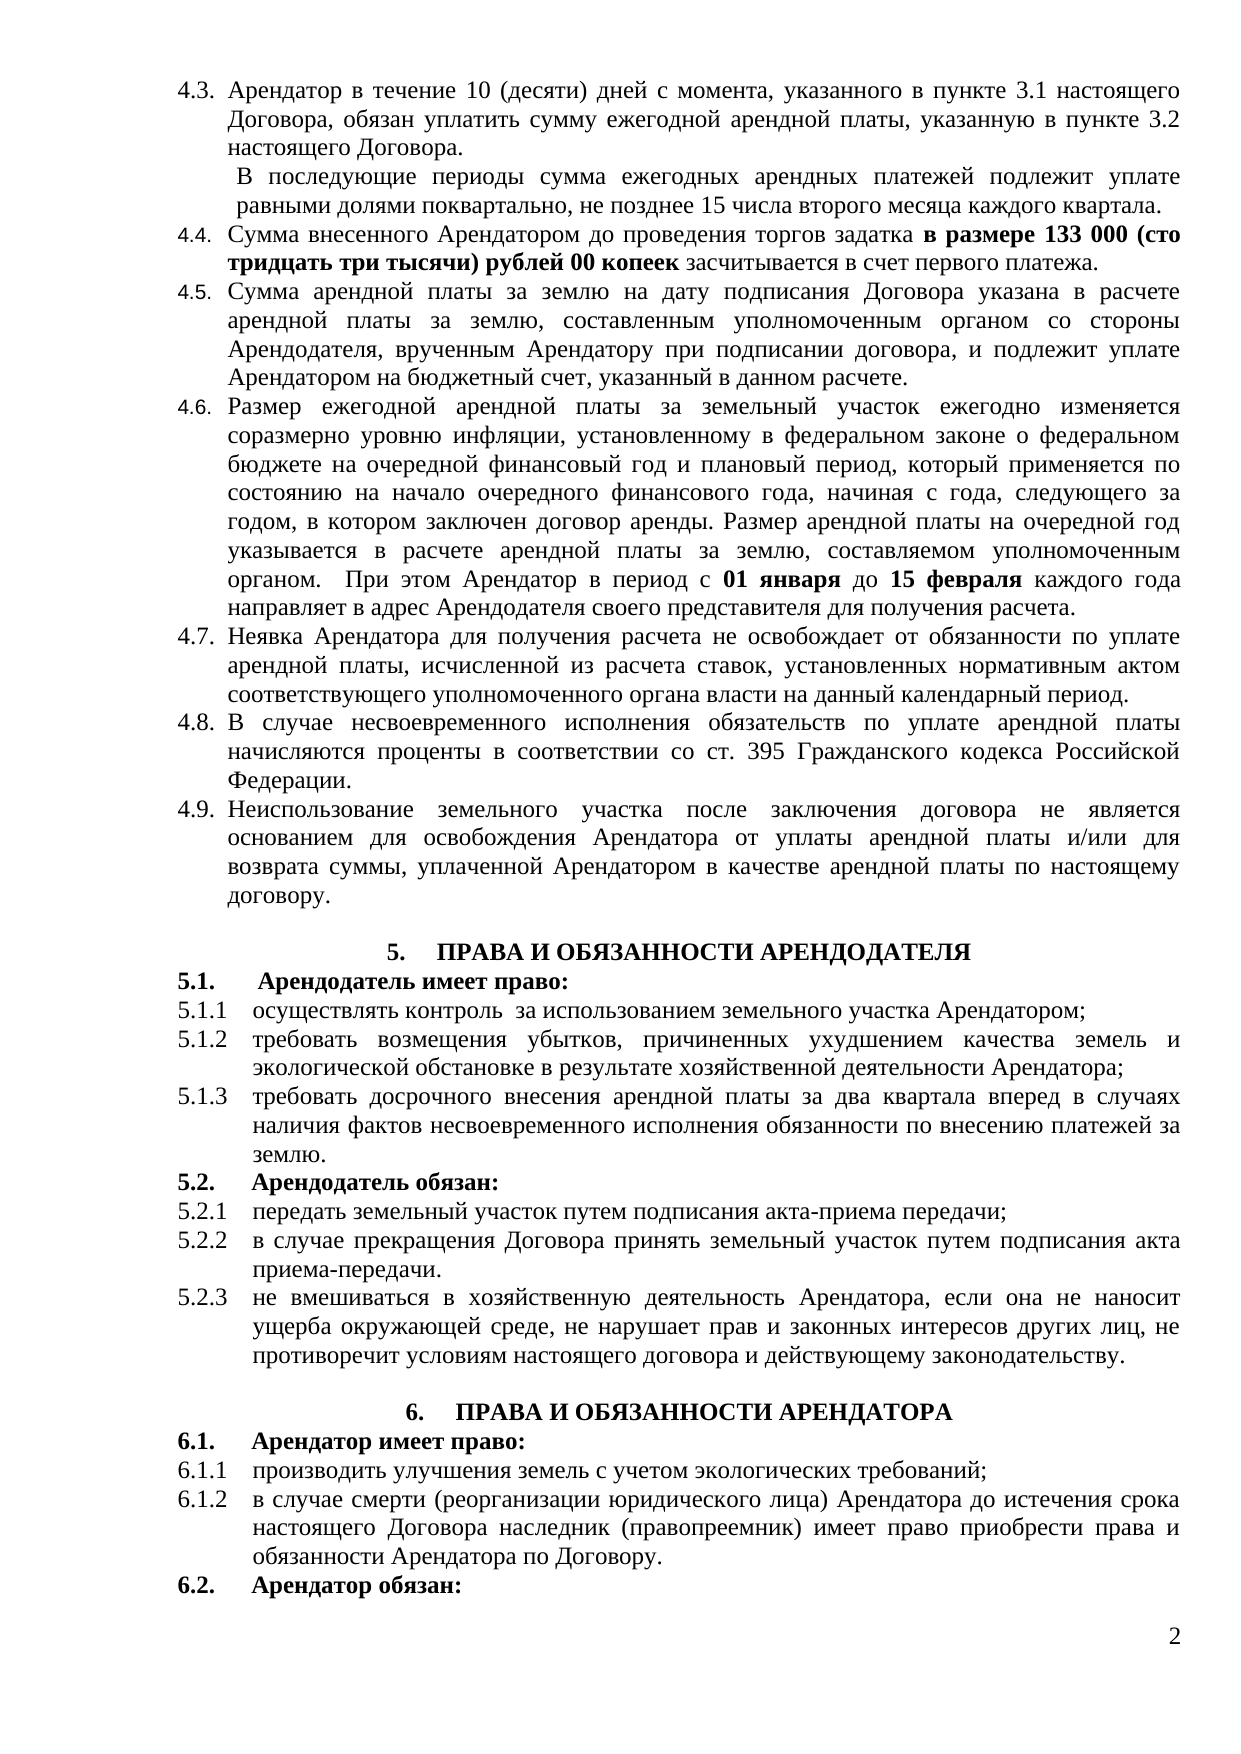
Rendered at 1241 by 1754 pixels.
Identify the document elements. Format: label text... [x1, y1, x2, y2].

text 5.2. Арендодатель обязан: [177, 1167, 1181, 1196]
list Арендатор в течение 10 (десяти) дней с момента, указанного в пункте 3.1 настоящего Договора, обязан уплатить сумму ежегодной арендной платы, указанную в пункте 3.2 настоящего Договора. [177, 75, 1181, 161]
text В последующие периоды сумма ежегодных арендных платежей подлежит уплате равными долями поквартально, не позднее 15 числа второго месяца каждого квартала. [236, 161, 1181, 219]
list Размер ежегодной арендной платы за земельный участок ежегодно изменяется соразмерно уровню инфляции, установленному в федеральном законе о федеральном бюджете на очередной финансовый год и плановый период, который применяется по состоянию на начало очередного финансового года, начиная с года, следующего за годом, в котором заключен договор аренды. Размер арендной платы на очередной год указывается в расчете арендной платы за землю, составляемом уполномоченным органом. При этом Арендатор в период с 01 января до 15 февраля каждого года направляет в адрес Арендодателя своего представителя для получения расчета. [177, 391, 1181, 621]
list передать земельный участок путем подписания акта-приема передачи; [177, 1196, 1181, 1225]
list в случае смерти (реорганизации юридического лица) Арендатора до истечения срока настоящего Договора наследник (правопреемник) имеет право приобрести права и обязанности Арендатора по Договору. [177, 1484, 1181, 1570]
list осуществлять контроль за использованием земельного участка Арендатором; [177, 995, 1181, 1024]
list в случае прекращения Договора принять земельный участок путем подписания акта приема-передачи. [177, 1225, 1181, 1282]
list требовать возмещения убытков, причиненных ухудшением качества земель и экологической обстановке в результате хозяйственной деятельности Арендатора; [177, 1024, 1181, 1081]
text 5.1. Арендодатель имеет право: [177, 966, 1181, 995]
list ПРАВА И ОБЯЗАННОСТИ АРЕНДАТОРА [177, 1397, 1181, 1426]
list требовать досрочного внесения арендной платы за два квартала вперед в случаях наличия фактов несвоевременного исполнения обязанности по внесению платежей за землю. [177, 1081, 1181, 1167]
list В случае несвоевременного исполнения обязательств по уплате арендной платы начисляются проценты в соответствии со ст. 395 Гражданского кодекса Российской Федерации. [177, 707, 1181, 794]
list производить улучшения земель с учетом экологических требований; [177, 1455, 1181, 1484]
list Неиспользование земельного участка после заключения договора не является основанием для освобождения Арендатора от уплаты арендной платы и/или для возврата суммы, уплаченной Арендатором в качестве арендной платы по настоящему договору. [177, 794, 1181, 909]
list не вмешиваться в хозяйственную деятельность Арендатора, если она не наносит ущерба окружающей среде, не нарушает прав и законных интересов других лиц, не противоречит условиям настоящего договора и действующему законодательству. [177, 1282, 1181, 1369]
list Неявка Арендатора для получения расчета не освобождает от обязанности по уплате арендной платы, исчисленной из расчета ставок, установленных нормативным актом соответствующего уполномоченного органа власти на данный календарный период. [177, 621, 1181, 707]
list ПРАВА И ОБЯЗАННОСТИ АРЕНДОДАТЕЛЯ [177, 937, 1181, 966]
text 6.1. Арендатор имеет право: [177, 1426, 1181, 1455]
list Сумма арендной платы за землю на дату подписания Договора указана в расчете арендной платы за землю, составленным уполномоченным органом со стороны Арендодателя, врученным Арендатору при подписании договора, и подлежит уплате Арендатором на бюджетный счет, указанный в данном расчете. [177, 276, 1181, 391]
text 6.2. Арендатор обязан: [177, 1570, 1181, 1599]
list Сумма внесенного Арендатором до проведения торгов задатка в размере 133 000 (сто тридцать три тысячи) рублей 00 копеек засчитывается в счет первого платежа. [177, 219, 1181, 276]
